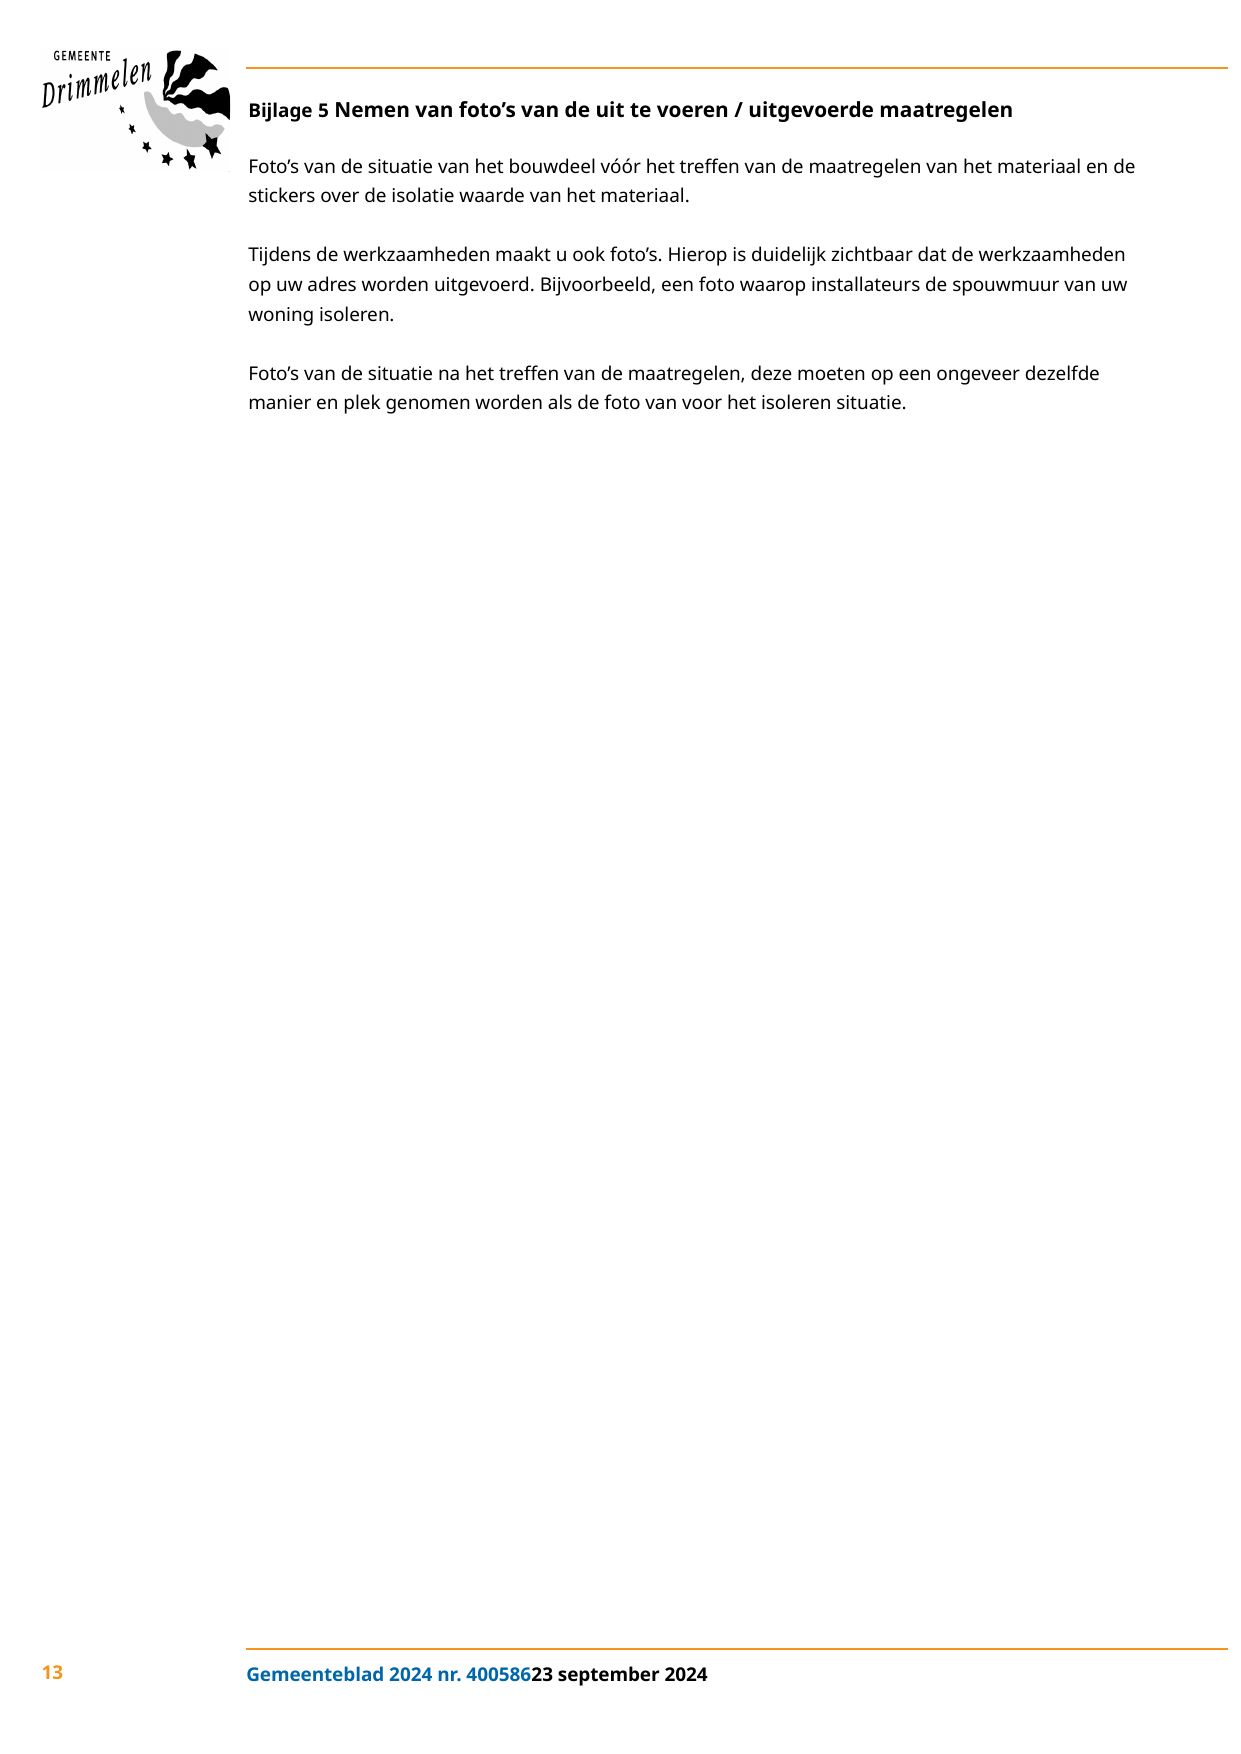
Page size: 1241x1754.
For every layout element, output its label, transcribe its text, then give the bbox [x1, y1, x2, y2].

text Tijdens de werkzaamheden maakt u ook foto’s. Hierop is duidelijk zichtbaar dat de werkzaamheden op uw adres worden uitgevoerd. Bijvoorbeeld, een foto waarop installateurs de spouwmuur van uw woning isoleren. [248, 242, 1152, 327]
text Foto’s van de situatie van het bouwdeel vóór het treffen van de maatregelen van het materiaal en de stickers over de isolatie waarde van het materiaal. [248, 153, 1152, 208]
text Foto’s van de situatie na het treffen van de maatregelen, deze moeten op een ongeveer dezelfde manier en plek genomen worden als de foto van voor het isoleren situatie. [248, 360, 1152, 415]
picture [41, 47, 231, 172]
text Bijlage 5 Nemen van foto’s van de uit te voeren / uitgevoerde maatregelen [248, 95, 1152, 123]
